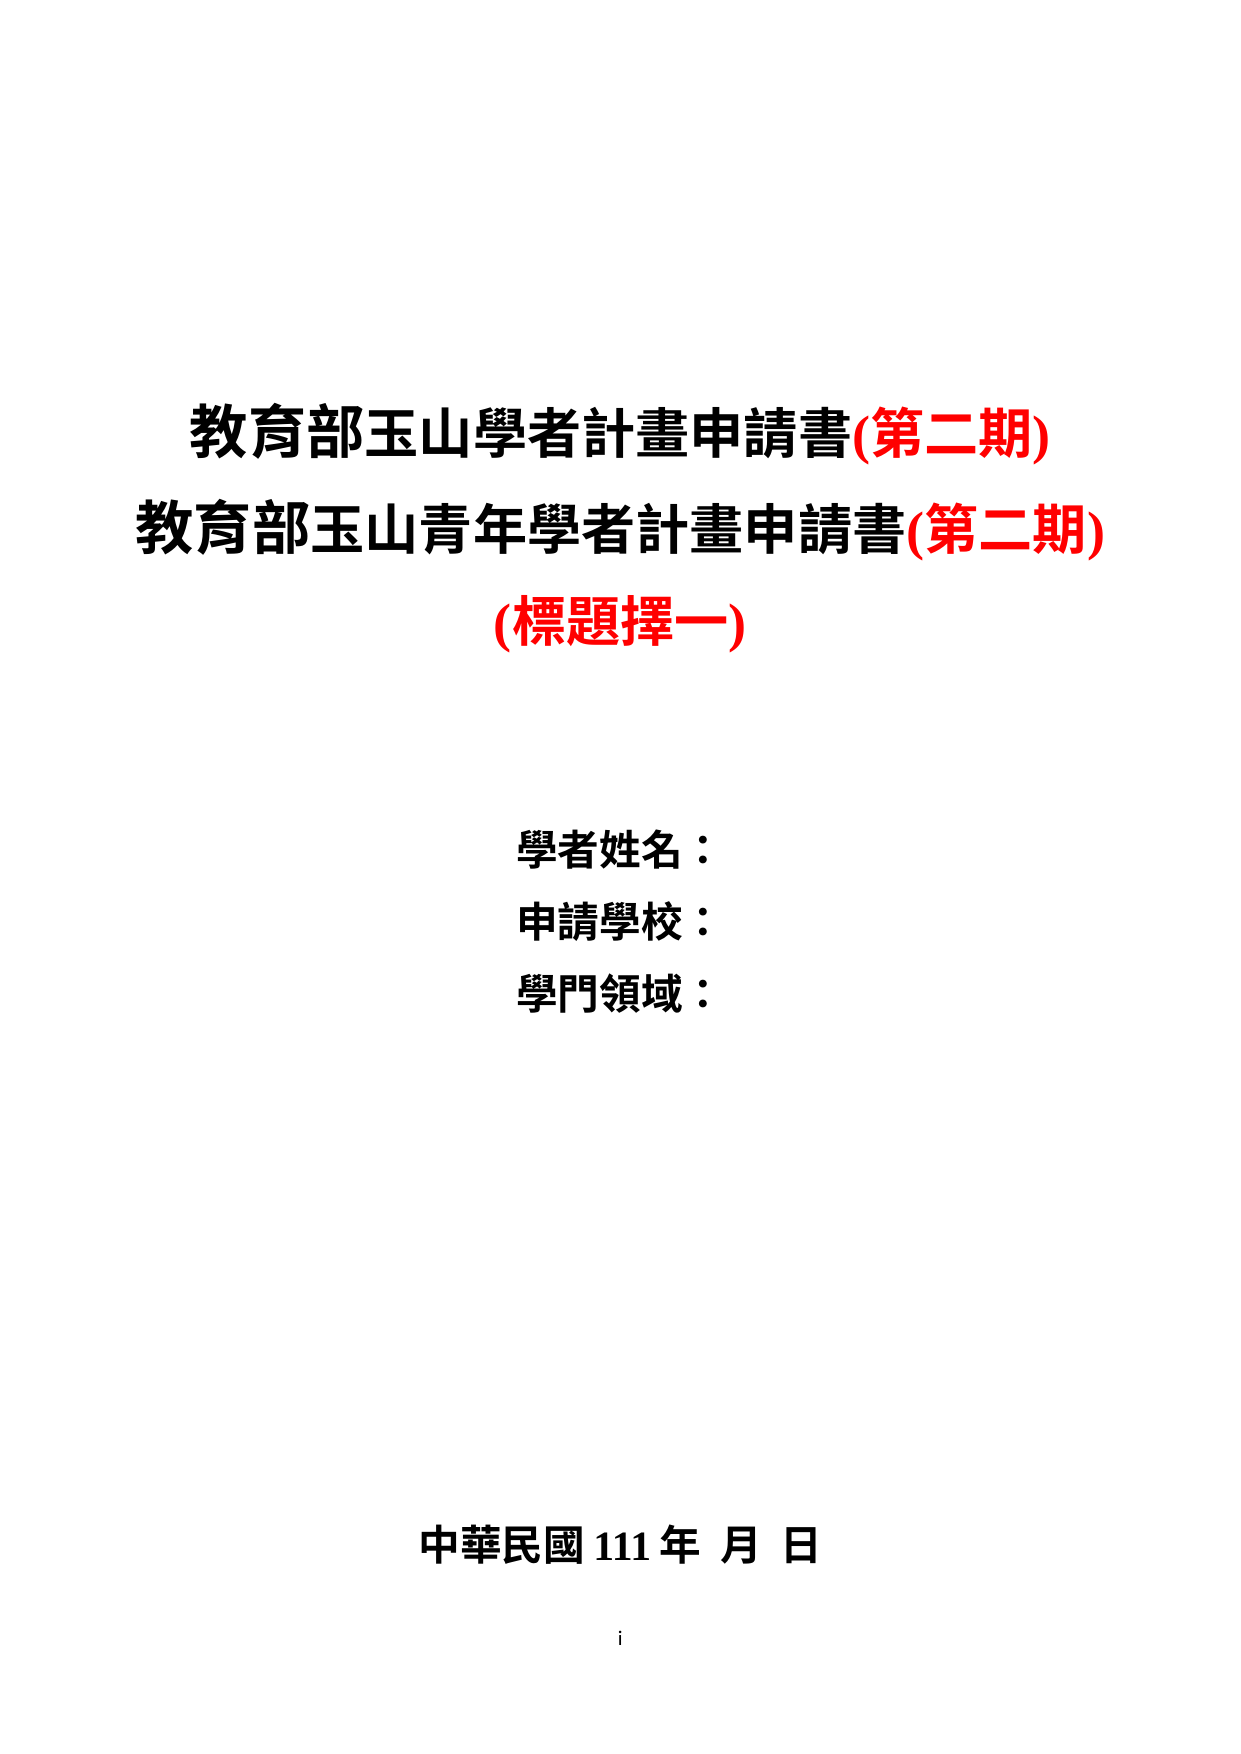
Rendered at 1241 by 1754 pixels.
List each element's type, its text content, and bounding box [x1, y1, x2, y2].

text 學門領域： [118, 961, 1122, 1021]
text (標題擇一) [118, 578, 1122, 657]
text 申請學校： [118, 889, 1122, 949]
text 學者姓名： [118, 817, 1122, 877]
text 中華民國111年 月 日 [118, 1512, 1122, 1572]
text 教育部玉山學者計畫申請書(第二期) [118, 385, 1122, 470]
text 教育部玉山青年學者計畫申請書(第二期) [118, 482, 1122, 566]
